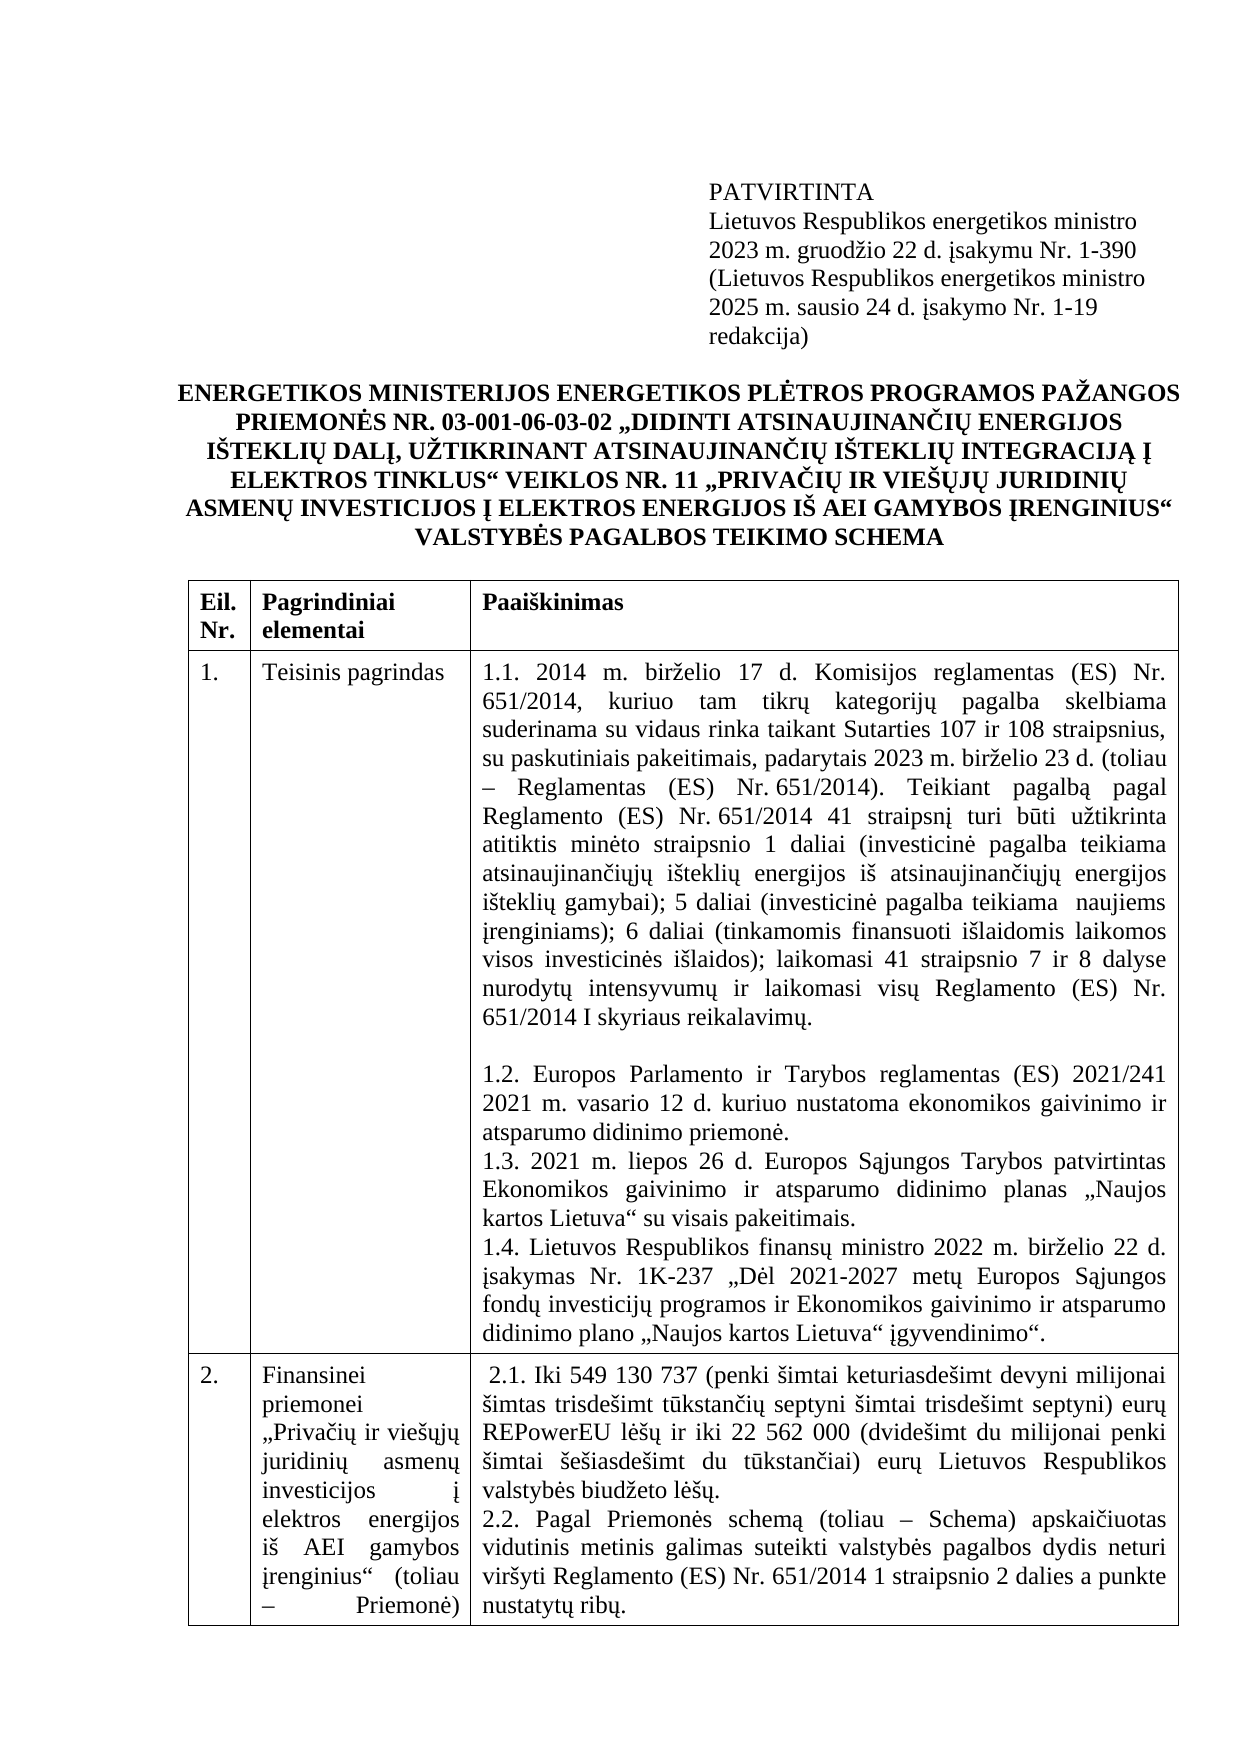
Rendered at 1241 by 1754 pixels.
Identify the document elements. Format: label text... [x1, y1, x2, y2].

table_cell Finansinei priemonei „Privačių ir viešųjų juridinių asmenų investicijos į elektros energijos iš AEI gamybos įrenginius“ (toliau – Priemonė) [251, 1354, 470, 1625]
text Lietuvos Respublikos energetikos ministro [709, 206, 1181, 235]
table_header Pagrindiniai elementai [251, 581, 470, 650]
text redakcija) [709, 321, 1181, 350]
text PATVIRTINTA [709, 177, 1181, 206]
table_cell Teisinis pagrindas [251, 651, 470, 1353]
table_cell 2.1. Iki 549 130 737 (penki šimtai keturiasdešimt devyni milijonai šimtas trisdešimt tūkstančių septyni šimtai trisdešimt septyni) eurų REPowerEU lėšų ir iki 22 562 000 (dvidešimt du milijonai penki šimtai šešiasdešimt du tūkstančiai) eurų Lietuvos Respublikos valstybės biudžeto lėšų. 2.2. Pagal Priemonės schemą (toliau – Schema) apskaičiuotas vidutinis metinis galimas suteikti valstybės pagalbos dydis neturi viršyti Reglamento (ES) Nr. 651/2014 1 straipsnio 2 dalies a punkte nustatytų ribų. [471, 1354, 1178, 1625]
table_cell 1. [189, 651, 250, 1353]
text ENERGETIKOS MINISTERIJOS ENERGETIKOS PLĖTROS PROGRAMOS PAŽANGOS PRIEMONĖS NR. 03-001-06-03-02 „DIDINTI ATSINAUJINANČIŲ ENERGIJOS IŠTEKLIŲ DALĮ, UŽTIKRINANT ATSINAUJINANČIŲ IŠTEKLIŲ INTEGRACIJĄ Į ELEKTROS TINKLUS“ VEIKLOS NR. 11 „PRIVAČIŲ IR VIEŠŲJŲ JURIDINIŲ ASMENŲ INVESTICIJOS Į ELEKTROS ENERGIJOS IŠ AEI GAMYBOS ĮRENGINIUS“ VALSTYBĖS PAGALBOS TEIKIMO SCHEMA [177, 378, 1181, 551]
table_header Eil. Nr. [189, 581, 250, 650]
text 2023 m. gruodžio 22 d. įsakymu Nr. 1-390 [709, 235, 1181, 263]
table_header Paaiškinimas [471, 581, 1178, 650]
table_cell 1.1. 2014 m. birželio 17 d. Komisijos reglamentas (ES) Nr. 651/2014, kuriuo tam tikrų kategorijų pagalba skelbiama suderinama su vidaus rinka taikant Sutarties 107 ir 108 straipsnius, su paskutiniais pakeitimais, padarytais 2023 m. birželio 23 d. (toliau – Reglamentas (ES) Nr. 651/2014). Teikiant pagalbą pagal Reglamento (ES) Nr. 651/2014 41 straipsnį turi būti užtikrinta atitiktis minėto straipsnio 1 daliai (investicinė pagalba teikiama atsinaujinančiųjų išteklių energijos iš atsinaujinančiųjų energijos išteklių gamybai); 5 daliai (investicinė pagalba teikiama naujiems įrenginiams); 6 daliai (tinkamomis finansuoti išlaidomis laikomos visos investicinės išlaidos); laikomasi 41 straipsnio 7 ir 8 dalyse nurodytų intensyvumų ir laikomasi visų Reglamento (ES) Nr. 651/2014 I skyriaus reikalavimų. 1.2. Europos Parlamento ir Tarybos reglamentas (ES) 2021/241 2021 m. vasario 12 d. kuriuo nustatoma ekonomikos gaivinimo ir atsparumo didinimo priemonė. 1.3. 2021 m. liepos 26 d. Europos Sąjungos Tarybos patvirtintas Ekonomikos gaivinimo ir atsparumo didinimo planas „Naujos kartos Lietuva“ su visais pakeitimais. 1.4. Lietuvos Respublikos finansų ministro 2022 m. birželio 22 d. įsakymas Nr. 1K-237 „Dėl 2021-2027 metų Europos Sąjungos fondų investicijų programos ir Ekonomikos gaivinimo ir atsparumo didinimo plano „Naujos kartos Lietuva“ įgyvendinimo“. [471, 651, 1178, 1353]
table_cell 2. [189, 1354, 250, 1625]
text 2025 m. sausio 24 d. įsakymo Nr. 1-19 [709, 292, 1181, 321]
text (Lietuvos Respublikos energetikos ministro [709, 263, 1181, 292]
